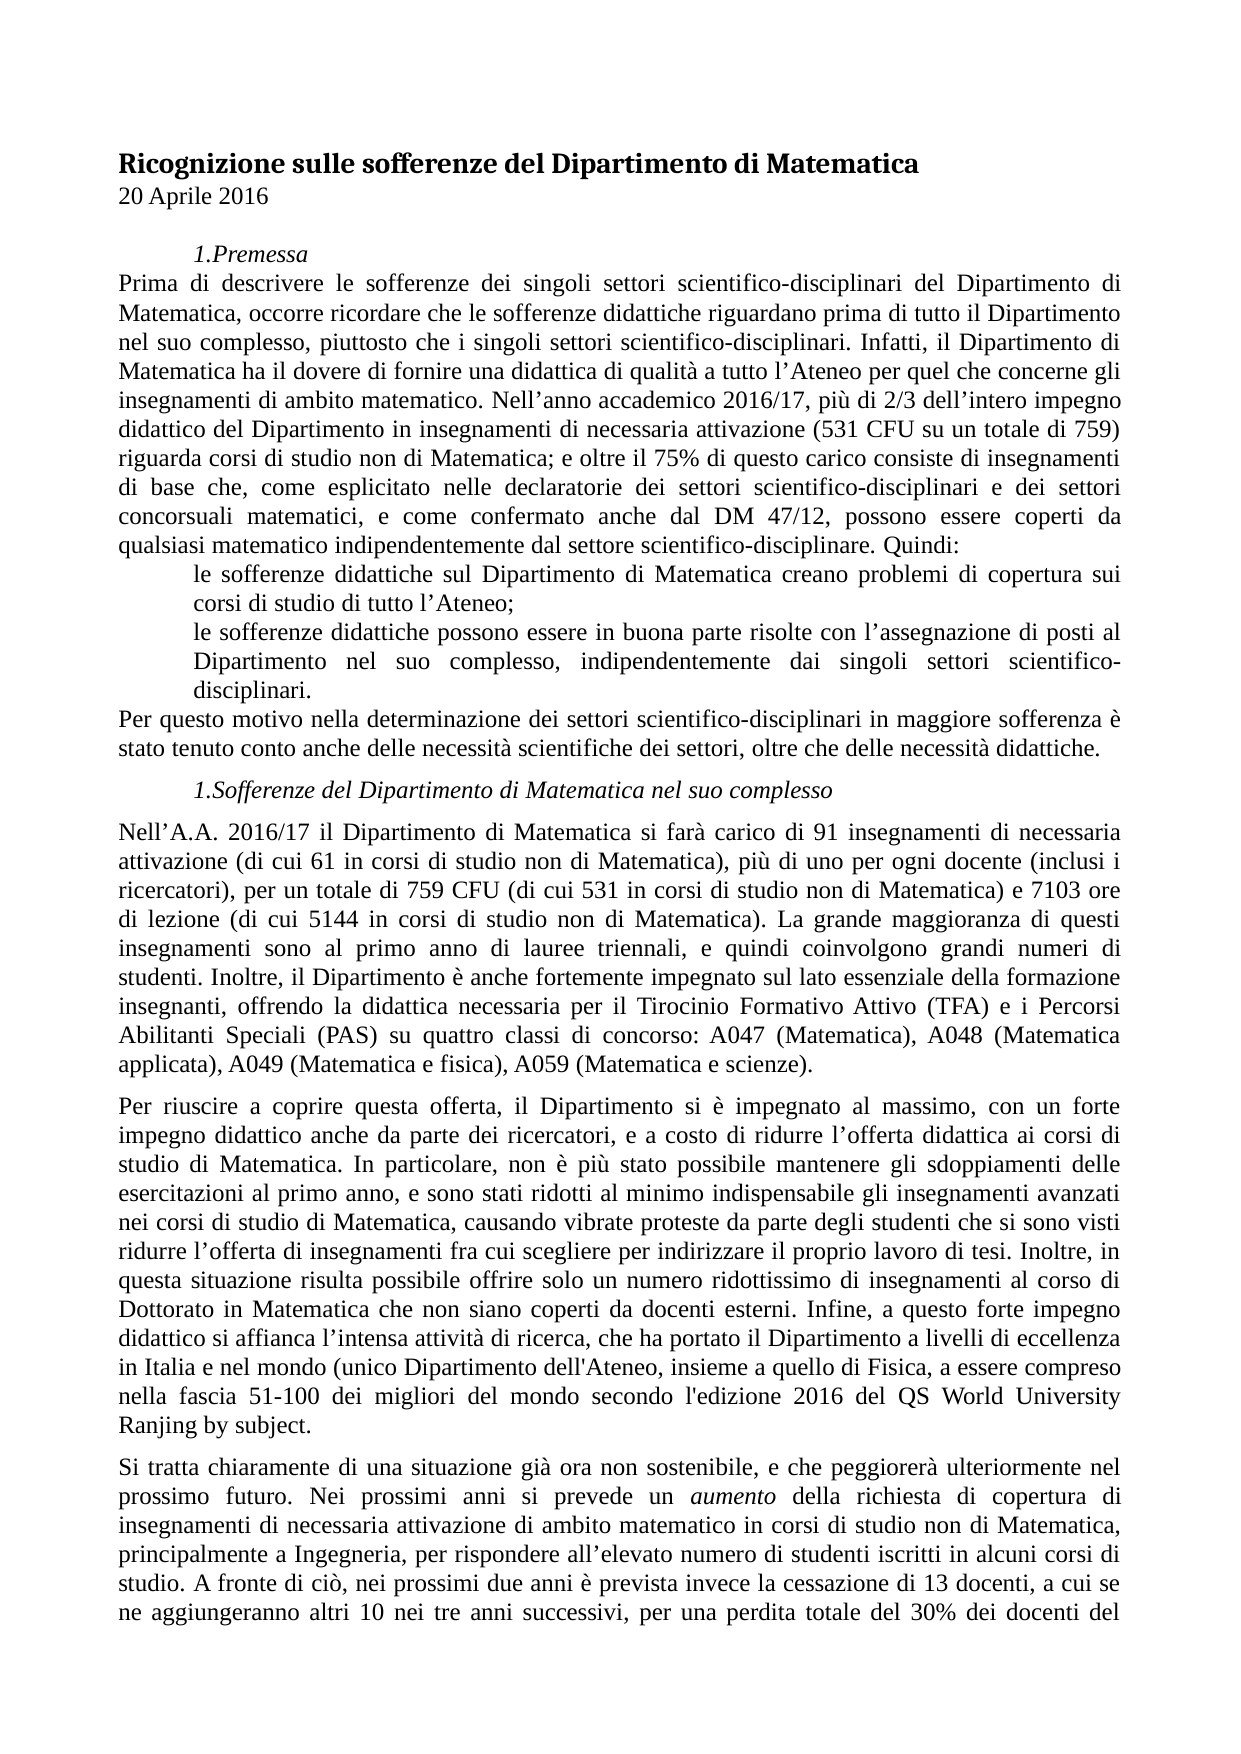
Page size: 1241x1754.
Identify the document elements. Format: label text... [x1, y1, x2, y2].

text 20 Aprile 2016 [118, 181, 1122, 210]
text Prima di descrivere le sofferenze dei singoli settori scientifico-disciplinari del Dipartimento di Matematica, occorre ricordare che le sofferenze didattiche riguardano prima di tutto il Dipartimento nel suo complesso, piuttosto che i singoli settori scientifico-disciplinari. Infatti, il Dipartimento di Matematica ha il dovere di fornire una didattica di qualità a tutto l’Ateneo per quel che concerne gli insegnamenti di ambito matematico. Nell’anno accademico 2016/17, più di 2/3 dell’intero impegno didattico del Dipartimento in insegnamenti di necessaria attivazione (531 CFU su un totale di 759) riguarda corsi di studio non di Matematica; e oltre il 75% di questo carico consiste di insegnamenti di base che, come esplicitato nelle declaratorie dei settori scientifico-disciplinari e dei settori concorsuali matematici, e come confermato anche dal DM 47/12, possono essere coperti da qualsiasi matematico indipendentemente dal settore scientifico-disciplinare. Quindi: [118, 268, 1122, 559]
text Per questo motivo nella determinazione dei settori scientifico-disciplinari in maggiore sofferenza è stato tenuto conto anche delle necessità scientifiche dei settori, oltre che delle necessità didattiche. [118, 704, 1122, 762]
list Sofferenze del Dipartimento di Matematica nel suo complesso [193, 775, 1122, 804]
list e sofferenze didattiche possono essere in buona parte risolte con l’assegnazione di posti al Dipartimento nel suo complesso, indipendentemente dai singoli settori scientifico-disciplinari. [193, 617, 1122, 704]
list Premessa [193, 239, 1122, 268]
text Ricognizione sulle sofferenze del Dipartimento di Matematica [118, 148, 1122, 181]
text Si tratta chiaramente di una situazione già ora non sostenibile, e che peggiorerà ulteriormente nel prossimo futuro. Nei prossimi anni si prevede un aumento della richiesta di copertura di insegnamenti di necessaria attivazione di ambito matematico in corsi di studio non di Matematica, principalmente a Ingegneria, per rispondere all’elevato numero di studenti iscritti in alcuni corsi di studio. A fronte di ciò, nei prossimi due anni è prevista invece la cessazione di 13 docenti, a cui se ne aggiungeranno altri 10 nei tre anni successivi, per una perdita totale del 30% dei docenti del [118, 1452, 1122, 1626]
list e sofferenze didattiche sul Dipartimento di Matematica creano problemi di copertura sui corsi di studio di tutto l’Ateneo; [193, 559, 1122, 617]
text Per riuscire a coprire questa offerta, il Dipartimento si è impegnato al massimo, con un forte impegno didattico anche da parte dei ricercatori, e a costo di ridurre l’offerta didattica ai corsi di studio di Matematica. In particolare, non è più stato possibile mantenere gli sdoppiamenti delle esercitazioni al primo anno, e sono stati ridotti al minimo indispensabile gli insegnamenti avanzati nei corsi di studio di Matematica, causando vibrate proteste da parte degli studenti che si sono visti ridurre l’offerta di insegnamenti fra cui scegliere per indirizzare il proprio lavoro di tesi. Inoltre, in questa situazione risulta possibile offrire solo un numero ridottissimo di insegnamenti al corso di Dottorato in Matematica che non siano coperti da docenti esterni. Infine, a questo forte impegno didattico si affianca l’intensa attività di ricerca, che ha portato il Dipartimento a livelli di eccellenza in Italia e nel mondo (unico Dipartimento dell'Ateneo, insieme a quello di Fisica, a essere compreso nella fascia 51-100 dei migliori del mondo secondo l'edizione 2016 del QS World University Ranjing by subject. [118, 1091, 1122, 1439]
text Nell’A.A. 2016/17 il Dipartimento di Matematica si farà carico di 91 insegnamenti di necessaria attivazione (di cui 61 in corsi di studio non di Matematica), più di uno per ogni docente (inclusi i ricercatori), per un totale di 759 CFU (di cui 531 in corsi di studio non di Matematica) e 7103 ore di lezione (di cui 5144 in corsi di studio non di Matematica). La grande maggioranza di questi insegnamenti sono al primo anno di lauree triennali, e quindi coinvolgono grandi numeri di studenti. Inoltre, il Dipartimento è anche fortemente impegnato sul lato essenziale della formazione insegnanti, offrendo la didattica necessaria per il Tirocinio Formativo Attivo (TFA) e i Percorsi Abilitanti Speciali (PAS) su quattro classi di concorso: A047 (Matematica), A048 (Matematica applicata), A049 (Matematica e fisica), A059 (Matematica e scienze). [118, 816, 1122, 1078]
